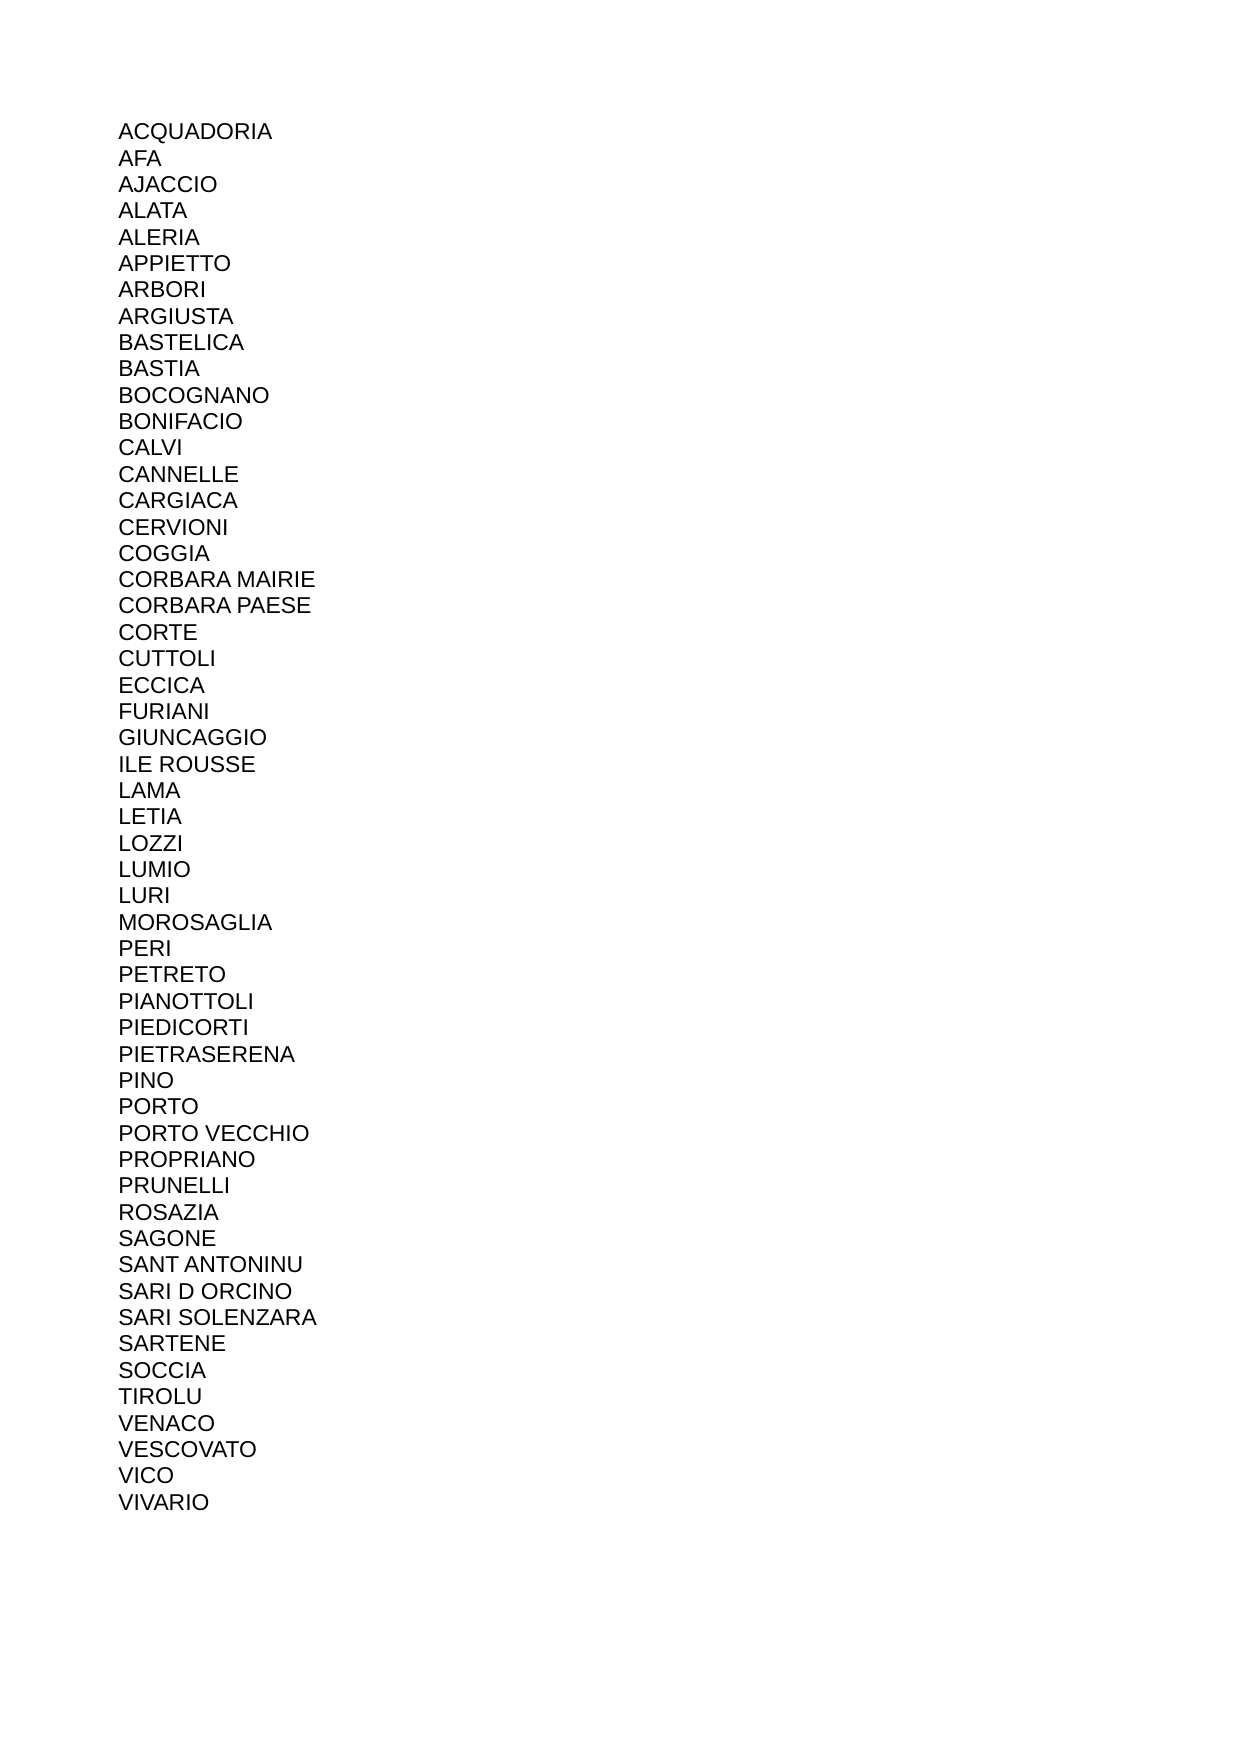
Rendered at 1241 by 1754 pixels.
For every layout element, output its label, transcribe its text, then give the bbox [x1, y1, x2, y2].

text CUTTOLI [118, 645, 1122, 672]
text ARBORI [118, 276, 1122, 303]
text ECCICA [118, 672, 1122, 698]
text LAMA [118, 777, 1122, 803]
text VENACO [118, 1409, 1122, 1436]
text LUMIO [118, 856, 1122, 882]
text CORBARA MAIRIE [118, 566, 1122, 592]
text LURI [118, 882, 1122, 909]
text PIANOTTOLI [118, 988, 1122, 1014]
text AFA [118, 144, 1122, 171]
text FURIANI [118, 698, 1122, 724]
text GIUNCAGGIO [118, 724, 1122, 751]
text CERVIONI [118, 513, 1122, 540]
text BONIFACIO [118, 408, 1122, 434]
text LETIA [118, 803, 1122, 830]
text MOROSAGLIA [118, 909, 1122, 935]
text ACQUADORIA [118, 118, 1122, 144]
text LOZZI [118, 830, 1122, 856]
text COGGIA [118, 540, 1122, 566]
text ALERIA [118, 223, 1122, 250]
text PERI [118, 935, 1122, 961]
text SARI D ORCINO [118, 1278, 1122, 1304]
text CORBARA PAESE [118, 592, 1122, 619]
text PORTO [118, 1093, 1122, 1119]
text CALVI [118, 434, 1122, 461]
text AJACCIO [118, 171, 1122, 197]
text BASTIA [118, 355, 1122, 382]
text ARGIUSTA [118, 303, 1122, 329]
text VESCOVATO [118, 1436, 1122, 1462]
text VIVARIO [118, 1488, 1122, 1515]
text ALATA [118, 197, 1122, 223]
text TIROLU [118, 1383, 1122, 1409]
text APPIETTO [118, 250, 1122, 276]
text CARGIACA [118, 487, 1122, 513]
text CORTE [118, 619, 1122, 645]
text PINO [118, 1067, 1122, 1093]
text SANT ANTONINU [118, 1251, 1122, 1278]
text SARI SOLENZARA [118, 1304, 1122, 1330]
text BASTELICA [118, 329, 1122, 355]
text BOCOGNANO [118, 382, 1122, 408]
text VICO [118, 1462, 1122, 1488]
text CANNELLE [118, 461, 1122, 487]
text PORTO VECCHIO [118, 1119, 1122, 1146]
text PRUNELLI [118, 1172, 1122, 1199]
text PIETRASERENA [118, 1041, 1122, 1067]
text SAGONE [118, 1225, 1122, 1251]
text ROSAZIA [118, 1199, 1122, 1225]
text SARTENE [118, 1330, 1122, 1357]
text ILE ROUSSE [118, 751, 1122, 777]
text SOCCIA [118, 1357, 1122, 1383]
text PETRETO [118, 961, 1122, 988]
text PROPRIANO [118, 1146, 1122, 1172]
text PIEDICORTI [118, 1014, 1122, 1041]
